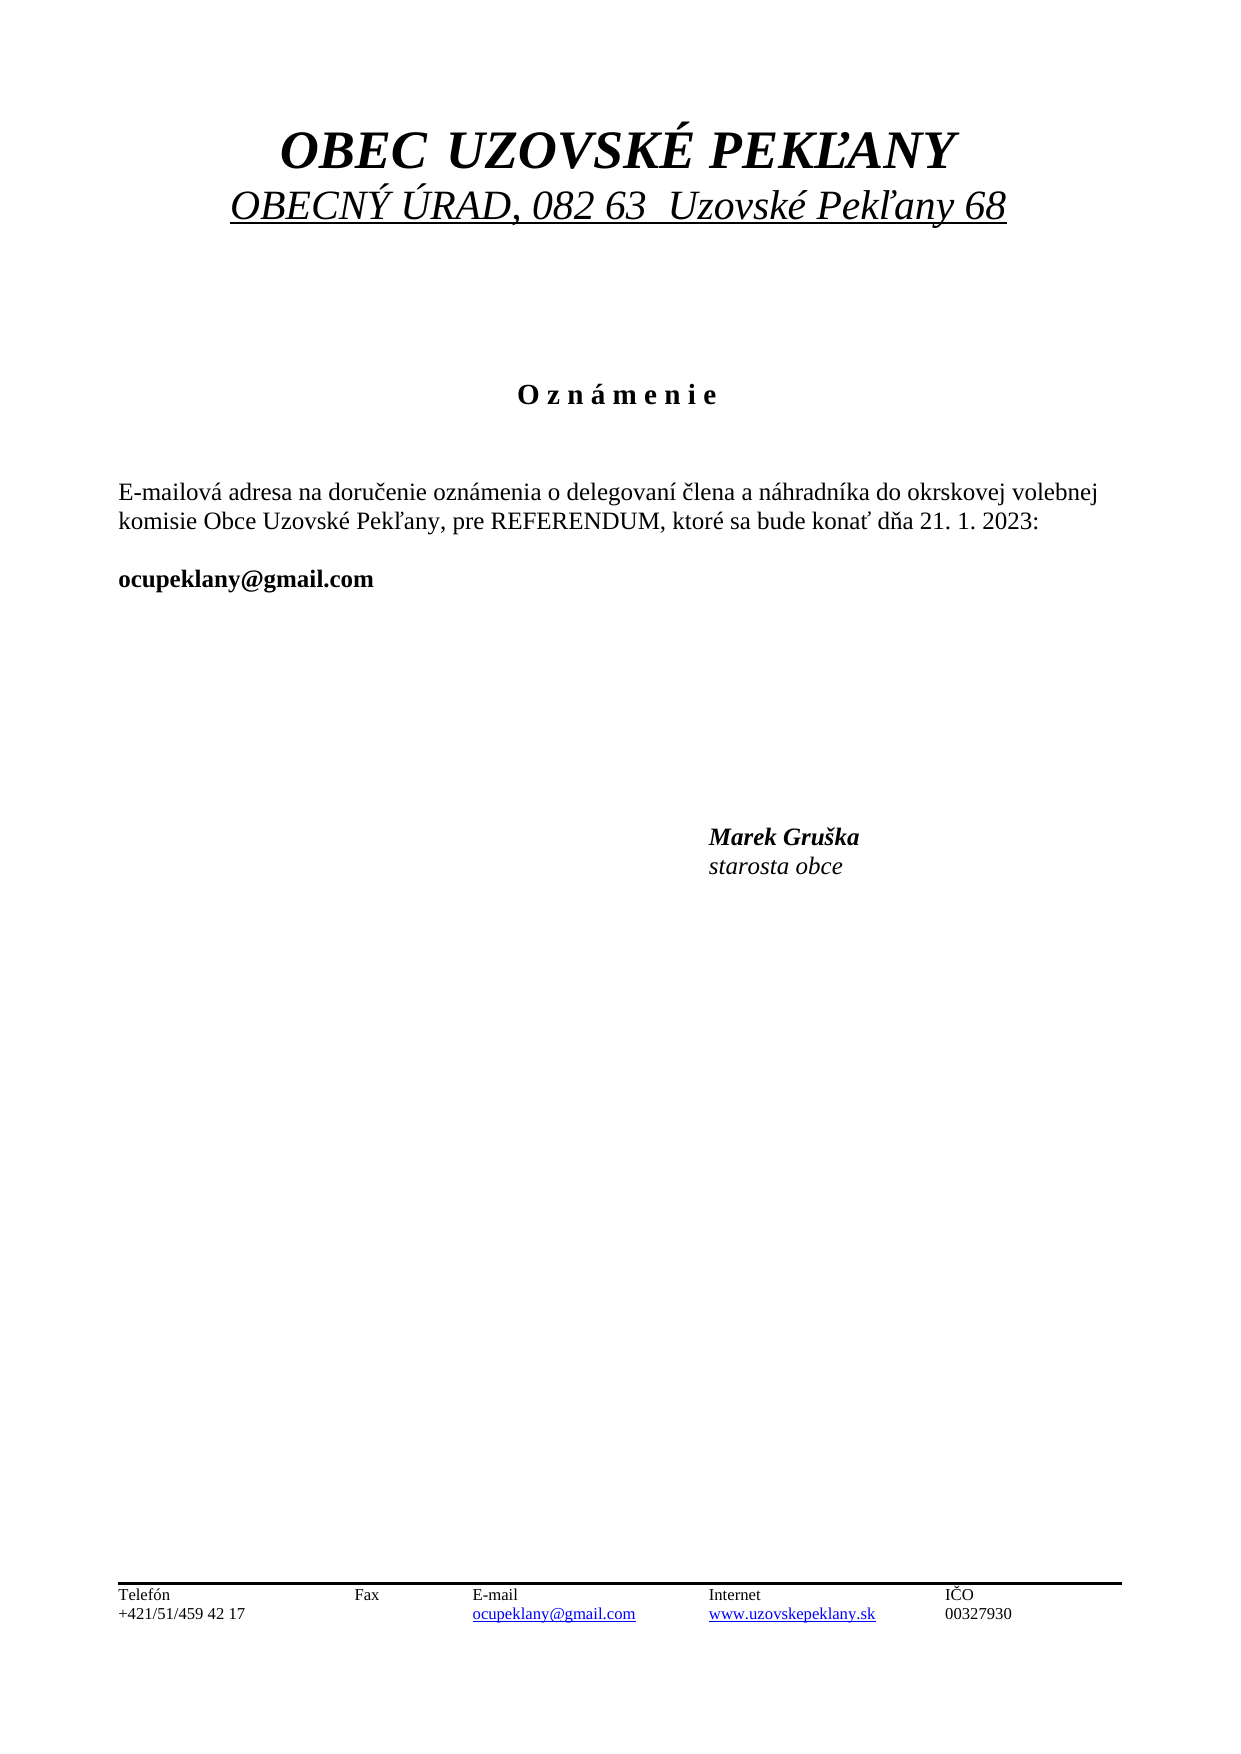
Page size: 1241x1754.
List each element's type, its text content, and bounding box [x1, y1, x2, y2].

text starosta obce [118, 851, 1122, 880]
text O z n á m e n i e [118, 377, 1122, 410]
subtitle OBEC UZOVSKÉ PEKĽANY [118, 118, 1122, 180]
text Marek Gruška [118, 822, 1122, 851]
subtitle OBECNÝ ÚRAD, 082 63 Uzovské Pekľany 68 [118, 180, 1122, 228]
text ocupeklany@gmail.com [118, 564, 1122, 592]
text +421/51/459 42 17 ocupeklany@gmail.com www.uzovskepeklany.sk 00327930 [118, 1604, 1122, 1623]
text E-mailová adresa na doručenie oznámenia o delegovaní člena a náhradníka do okrskovej volebnej komisie Obce Uzovské Pekľany, pre REFERENDUM, ktoré sa bude konať dňa 21. 1. 2023: [118, 477, 1122, 535]
text Telefón Fax E-mail Internet IČO [118, 1585, 1122, 1604]
